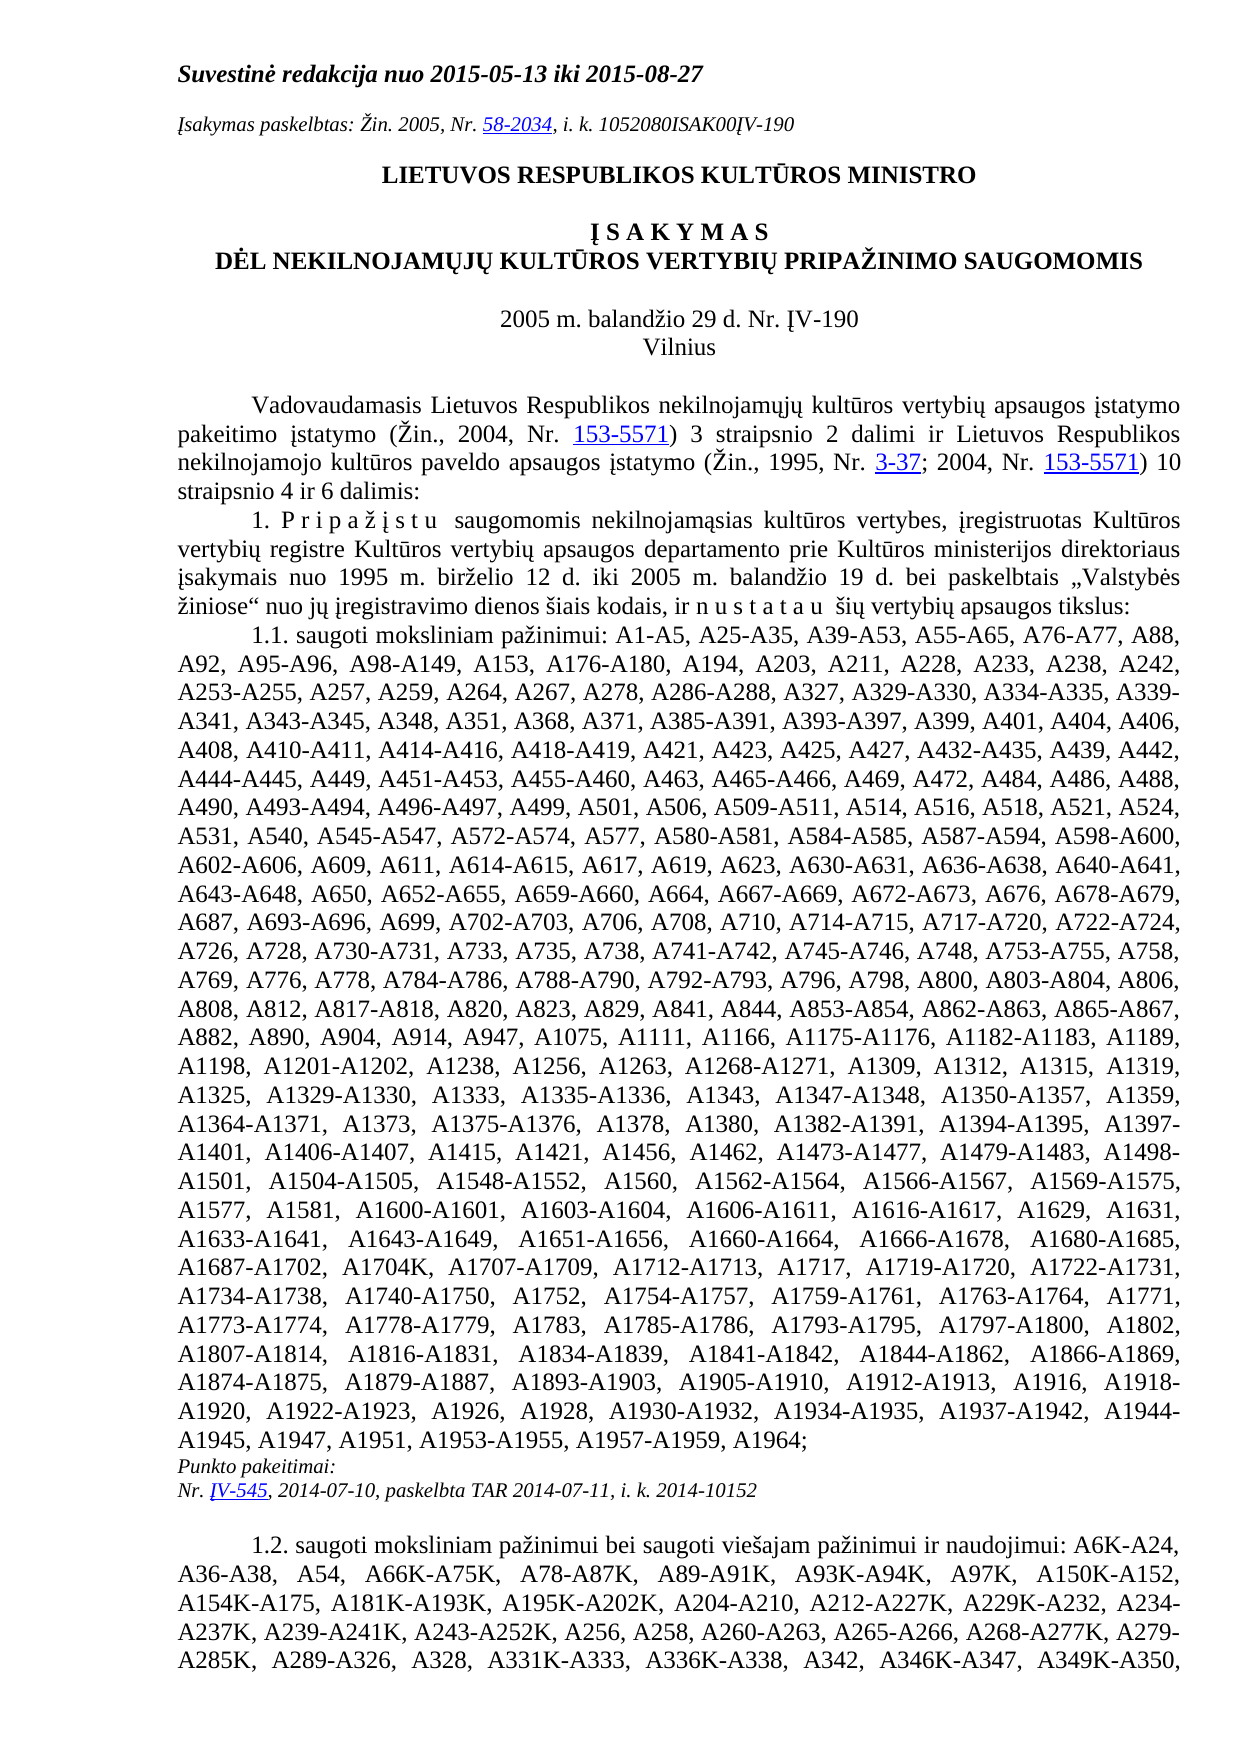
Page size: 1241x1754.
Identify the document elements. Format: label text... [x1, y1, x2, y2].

text Punkto pakeitimai: [177, 1454, 1181, 1478]
text Įsakymas paskelbtas: Žin. 2005, Nr. 58-2034, i. k. 1052080ISAK00ĮV-190 [177, 112, 1181, 136]
text 1. Pripažįstu saugomomis nekilnojamąsias kultūros vertybes, įregistruotas Kultūros vertybių registre Kultūros vertybių apsaugos departamento prie Kultūros ministerijos direktoriaus įsakymais nuo 1995 m. birželio 12 d. iki 2005 m. balandžio 19 d. bei paskelbtais „Valstybės žiniose“ nuo jų įregistravimo dienos šiais kodais, ir nustatau šių vertybių apsaugos tikslus: [177, 505, 1181, 620]
text LIETUVOS RESPUBLIKOS KULTŪROS MINISTRO [177, 160, 1181, 189]
text DĖL NEKILNOJAMŲJŲ KULTŪROS VERTYBIŲ PRIPAŽINIMO SAUGOMOMIS [177, 246, 1181, 275]
text Vilnius [177, 332, 1181, 361]
text Suvestinė redakcija nuo 2015-05-13 iki 2015-08-27 [177, 59, 1181, 88]
text Vadovaudamasis Lietuvos Respublikos nekilnojamųjų kultūros vertybių apsaugos įstatymo pakeitimo įstatymo (Žin., 2004, Nr. 153-5571) 3 straipsnio 2 dalimi ir Lietuvos Respublikos nekilnojamojo kultūros paveldo apsaugos įstatymo (Žin., 1995, Nr. 3-37; 2004, Nr. 153-5571) 10 straipsnio 4 ir 6 dalimis: [177, 390, 1181, 505]
text 2005 m. balandžio 29 d. Nr. ĮV-190 [177, 304, 1181, 332]
text Nr. ĮV-545, 2014-07-10, paskelbta TAR 2014-07-11, i. k. 2014-10152 [177, 1478, 1181, 1502]
text Į S A K Y M A S [177, 217, 1181, 246]
text 1.2. saugoti moksliniam pažinimui bei saugoti viešajam pažinimui ir naudojimui: A6K-A24, A36-A38, A54, A66K-A75K, A78-A87K, A89-A91K, A93K-A94K, A97K, A150K-A152, A154K-A175, A181K-A193K, A195K-A202K, A204-A210, A212-A227K, A229K-A232, A234-A237K, A239-A241K, A243-A252K, A256, A258, A260-A263, A265-A266, A268-A277K, A279-A285K, A289-A326, A328, A331K-A333, A336K-A338, A342, A346K-A347, A349K-A350, [177, 1531, 1181, 1674]
text 1.1. saugoti moksliniam pažinimui: A1-A5, A25-A35, A39-A53, A55-A65, A76-A77, A88, A92, A95-A96, A98-A149, A153, A176-A180, A194, A203, A211, A228, A233, A238, A242, A253-A255, A257, A259, A264, A267, A278, A286-A288, A327, A329-A330, A334-A335, A339-A341, A343-A345, A348, A351, A368, A371, A385-A391, A393-A397, A399, A401, A404, A406, A408, A410-A411, A414-A416, A418-A419, A421, A423, A425, A427, A432-A435, A439, A442, A444-A445, A449, A451-A453, A455-A460, A463, A465-A466, A469, A472, A484, A486, A488, A490, A493-A494, A496-A497, A499, A501, A506, A509-A511, A514, A516, A518, A521, A524, A531, A540, A545-A547, A572-A574, A577, A580-A581, A584-A585, A587-A594, A598-A600, A602-A606, A609, A611, A614-A615, A617, A619, A623, A630-A631, A636-A638, A640-A641, A643-A648, A650, A652-A655, A659-A660, A664, A667-A669, A672-A673, A676, A678-A679, A687, A693-A696, A699, A702-A703, A706, A708, A710, A714-A715, A717-A720, A722-A724, A726, A728, A730-A731, A733, A735, A738, A741-A742, A745-A746, A748, A753-A755, A758, A769, A776, A778, A784-A786, A788-A790, A792-A793, A796, A798, A800, A803-A804, A806, A808, A812, A817-A818, A820, A823, A829, A841, A844, A853-A854, A862-A863, A865-A867, A882, A890, A904, A914, A947, A1075, A1111, A1166, A1175-A1176, A1182-A1183, A1189, A1198, A1201-A1202, A1238, A1256, A1263, A1268-A1271, A1309, A1312, A1315, A1319, A1325, A1329-A1330, A1333, A1335-A1336, A1343, A1347-A1348, A1350-A1357, A1359, A1364-A1371, A1373, A1375-A1376, A1378, A1380, A1382-A1391, A1394-A1395, A1397-A1401, A1406-A1407, A1415, A1421, A1456, A1462, A1473-A1477, A1479-A1483, A1498-A1501, A1504-A1505, A1548-A1552, A1560, A1562-A1564, A1566-A1567, A1569-A1575, A1577, A1581, A1600-A1601, A1603-A1604, A1606-A1611, A1616-A1617, A1629, A1631, A1633-A1641, A1643-A1649, A1651-A1656, A1660-A1664, A1666-A1678, A1680-A1685, A1687-A1702, A1704K, A1707-A1709, A1712-A1713, A1717, A1719-A1720, A1722-A1731, A1734-A1738, A1740-A1750, A1752, A1754-A1757, A1759-A1761, A1763-A1764, A1771, A1773-A1774, A1778-A1779, A1783, A1785-A1786, A1793-A1795, A1797-A1800, A1802, A1807-A1814, A1816-A1831, A1834-A1839, A1841-A1842, A1844-A1862, A1866-A1869, A1874-A1875, A1879-A1887, A1893-A1903, A1905-A1910, A1912-A1913, A1916, A1918-A1920, A1922-A1923, A1926, A1928, A1930-A1932, A1934-A1935, A1937-A1942, A1944-A1945, A1947, A1951, A1953-A1955, A1957-A1959, A1964; [177, 620, 1181, 1454]
